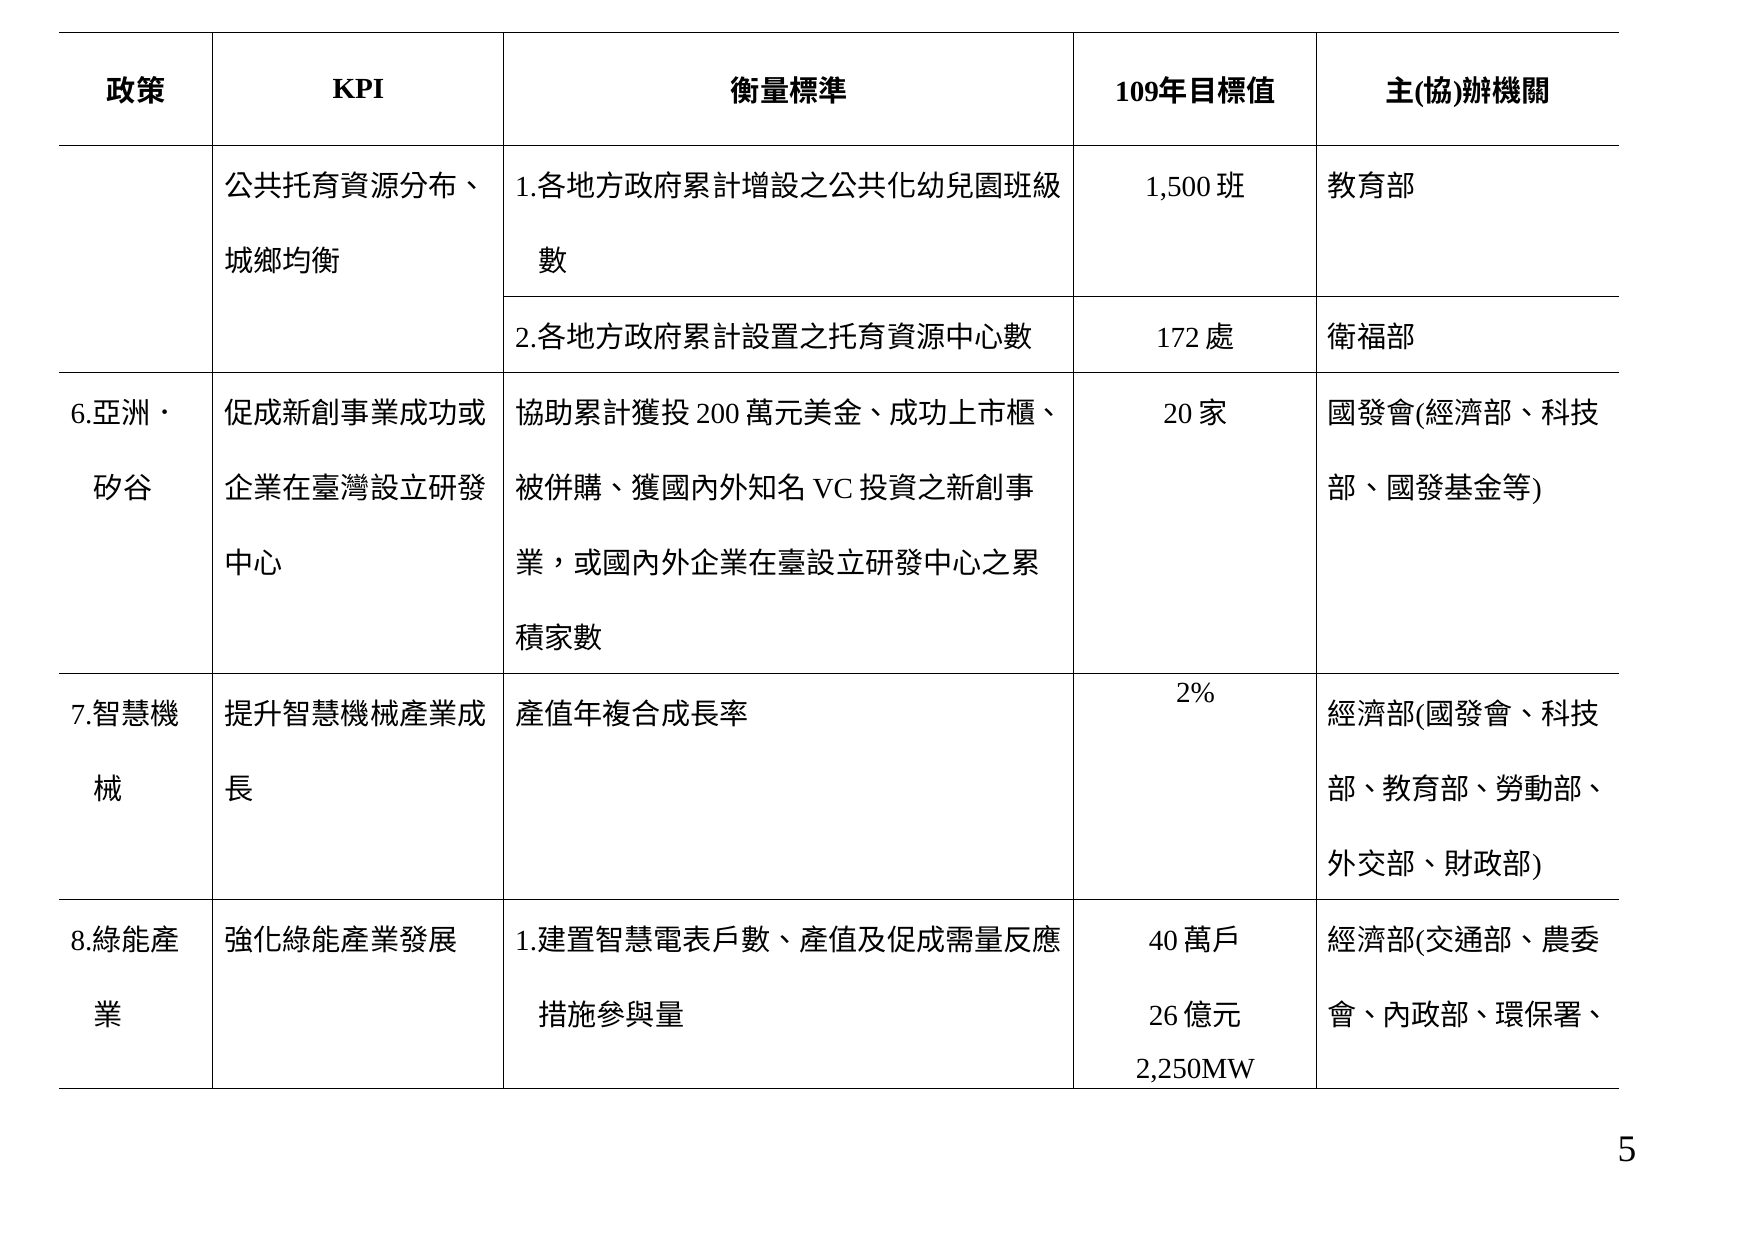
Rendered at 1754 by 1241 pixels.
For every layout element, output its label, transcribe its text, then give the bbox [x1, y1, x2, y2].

table_cell 促成新創事業成功或企業在臺灣設立研發中心 [213, 373, 503, 673]
table_cell 提升智慧機械產業成長 [213, 674, 503, 899]
table_cell 172處 [1074, 297, 1316, 372]
table_cell 7.智慧機械 [59, 674, 212, 899]
table_header 主(協)辦機關 [1317, 33, 1619, 145]
table_cell 8.綠能產業 [59, 900, 212, 1087]
table_cell 產值年複合成長率 [504, 674, 1073, 899]
table_cell 教育部 [1317, 146, 1619, 296]
table_cell 經濟部(交通部、農委會、內政部、環保署、 [1317, 900, 1619, 1087]
table_cell 1,500班 [1074, 146, 1316, 296]
table_cell 強化綠能產業發展 [213, 900, 503, 1087]
table_cell 40萬戶 26億元 2,250MW [1074, 900, 1316, 1087]
table_cell 1.建置智慧電表戶數、產值及促成需量反應措施參與量 [504, 900, 1073, 1087]
table_header 109年目標值 [1074, 33, 1316, 145]
table_cell 公共托育資源分布、城鄉均衡 [213, 146, 503, 372]
table_cell 20家 [1074, 373, 1316, 673]
table_header 衡量標準 [504, 33, 1073, 145]
table_cell 協助累計獲投200萬元美金、成功上市櫃、被併購、獲國內外知名VC投資之新創事業，或國內外企業在臺設立研發中心之累積家數 [504, 373, 1073, 673]
table_header 政策 [59, 33, 212, 145]
table_cell 經濟部(國發會、科技部、教育部、勞動部、外交部、財政部) [1317, 674, 1619, 899]
table_cell 2% [1074, 674, 1316, 899]
table_header KPI [213, 33, 503, 145]
table_cell 2.各地方政府累計設置之托育資源中心數 [504, 297, 1073, 372]
table_cell 6.亞洲．矽谷 [59, 373, 212, 673]
table_cell 衛福部 [1317, 297, 1619, 372]
table_cell [59, 146, 212, 372]
table_cell 國發會(經濟部、科技部、國發基金等) [1317, 373, 1619, 673]
table_cell 1.各地方政府累計增設之公共化幼兒園班級數 [504, 146, 1073, 296]
